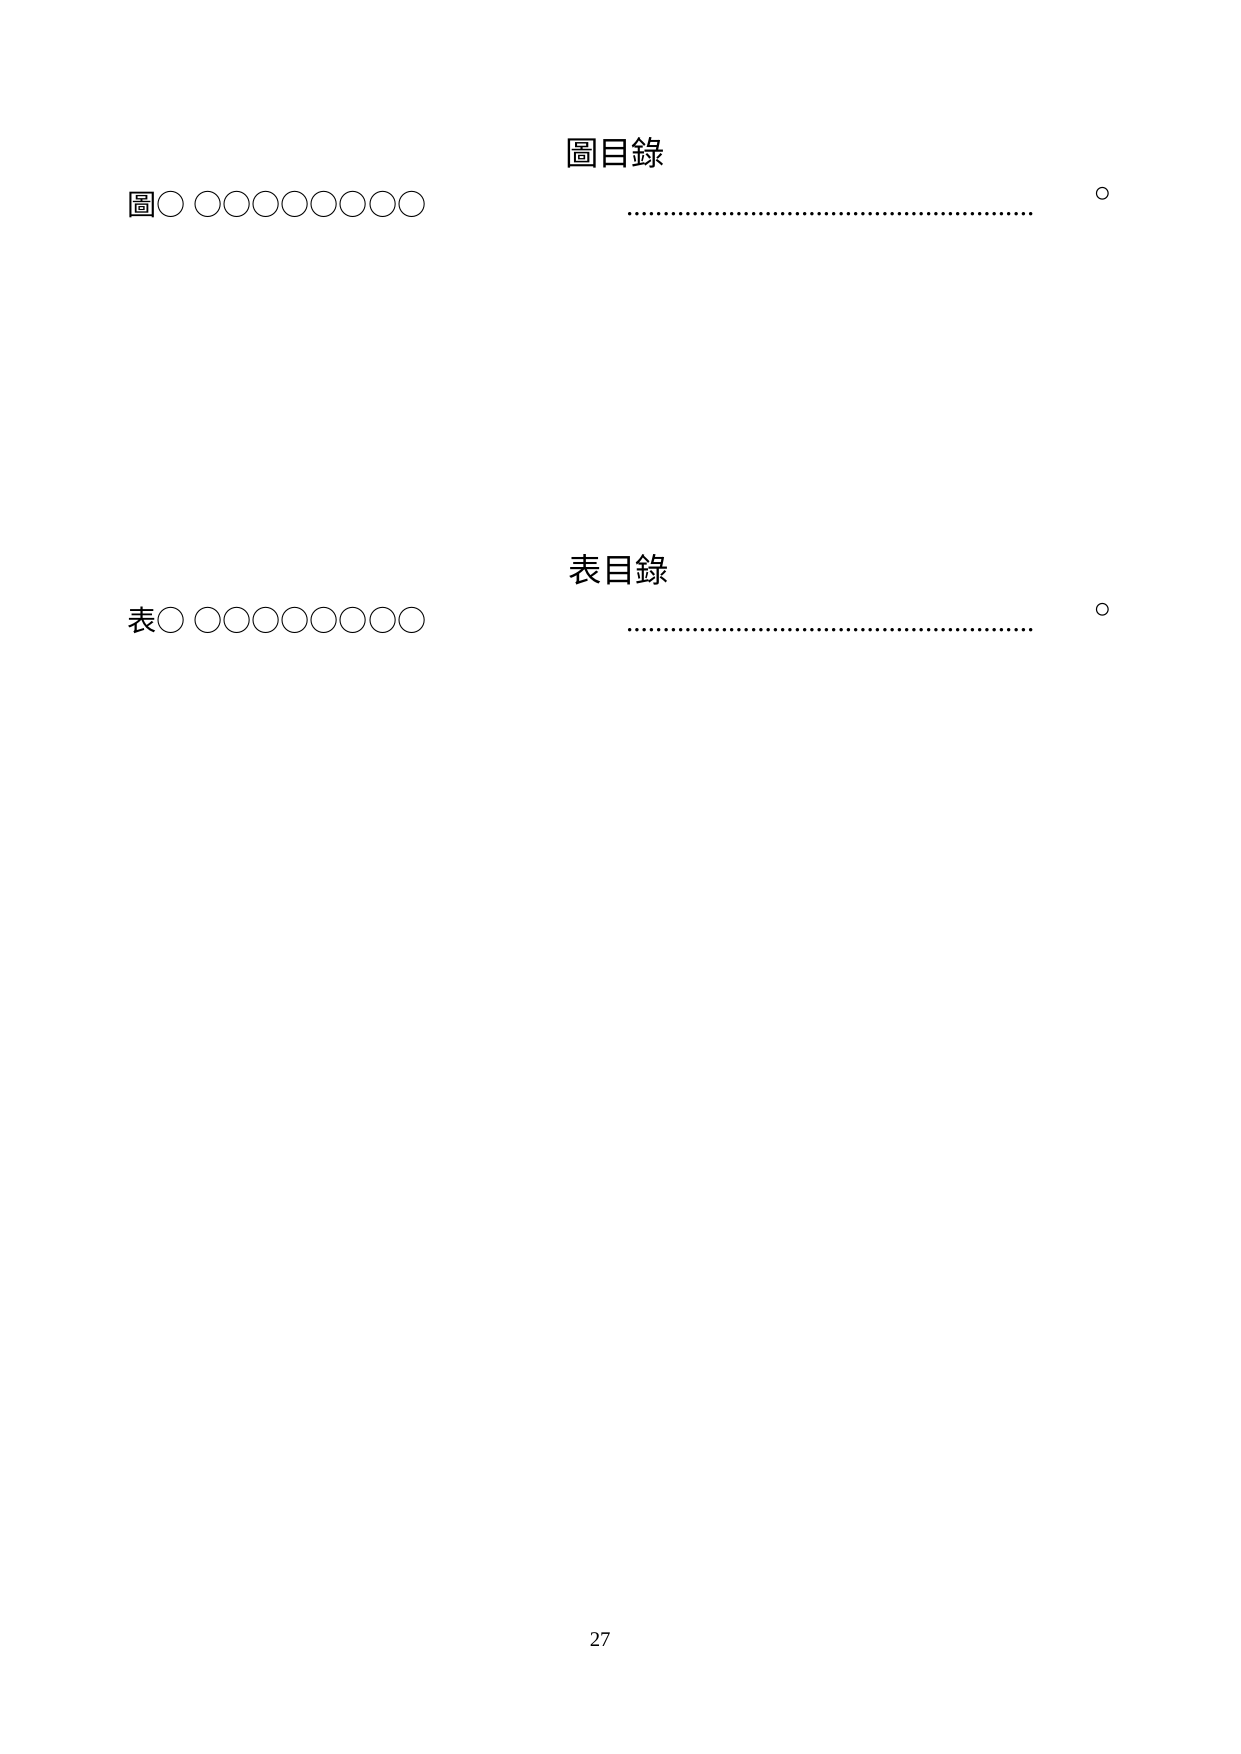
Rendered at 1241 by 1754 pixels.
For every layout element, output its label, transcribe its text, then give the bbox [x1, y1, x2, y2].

table_header 表○ ○○○○○○○○ [98, 592, 614, 642]
table_header ○ [1058, 592, 1147, 642]
table_header ○ [1058, 175, 1147, 225]
text 表目錄 [112, 543, 1125, 592]
table_header ........................................................ [615, 592, 1057, 642]
text 圖目錄 [112, 127, 1125, 175]
table_header ........................................................ [615, 175, 1057, 225]
table_header 圖○ ○○○○○○○○ [98, 175, 614, 225]
